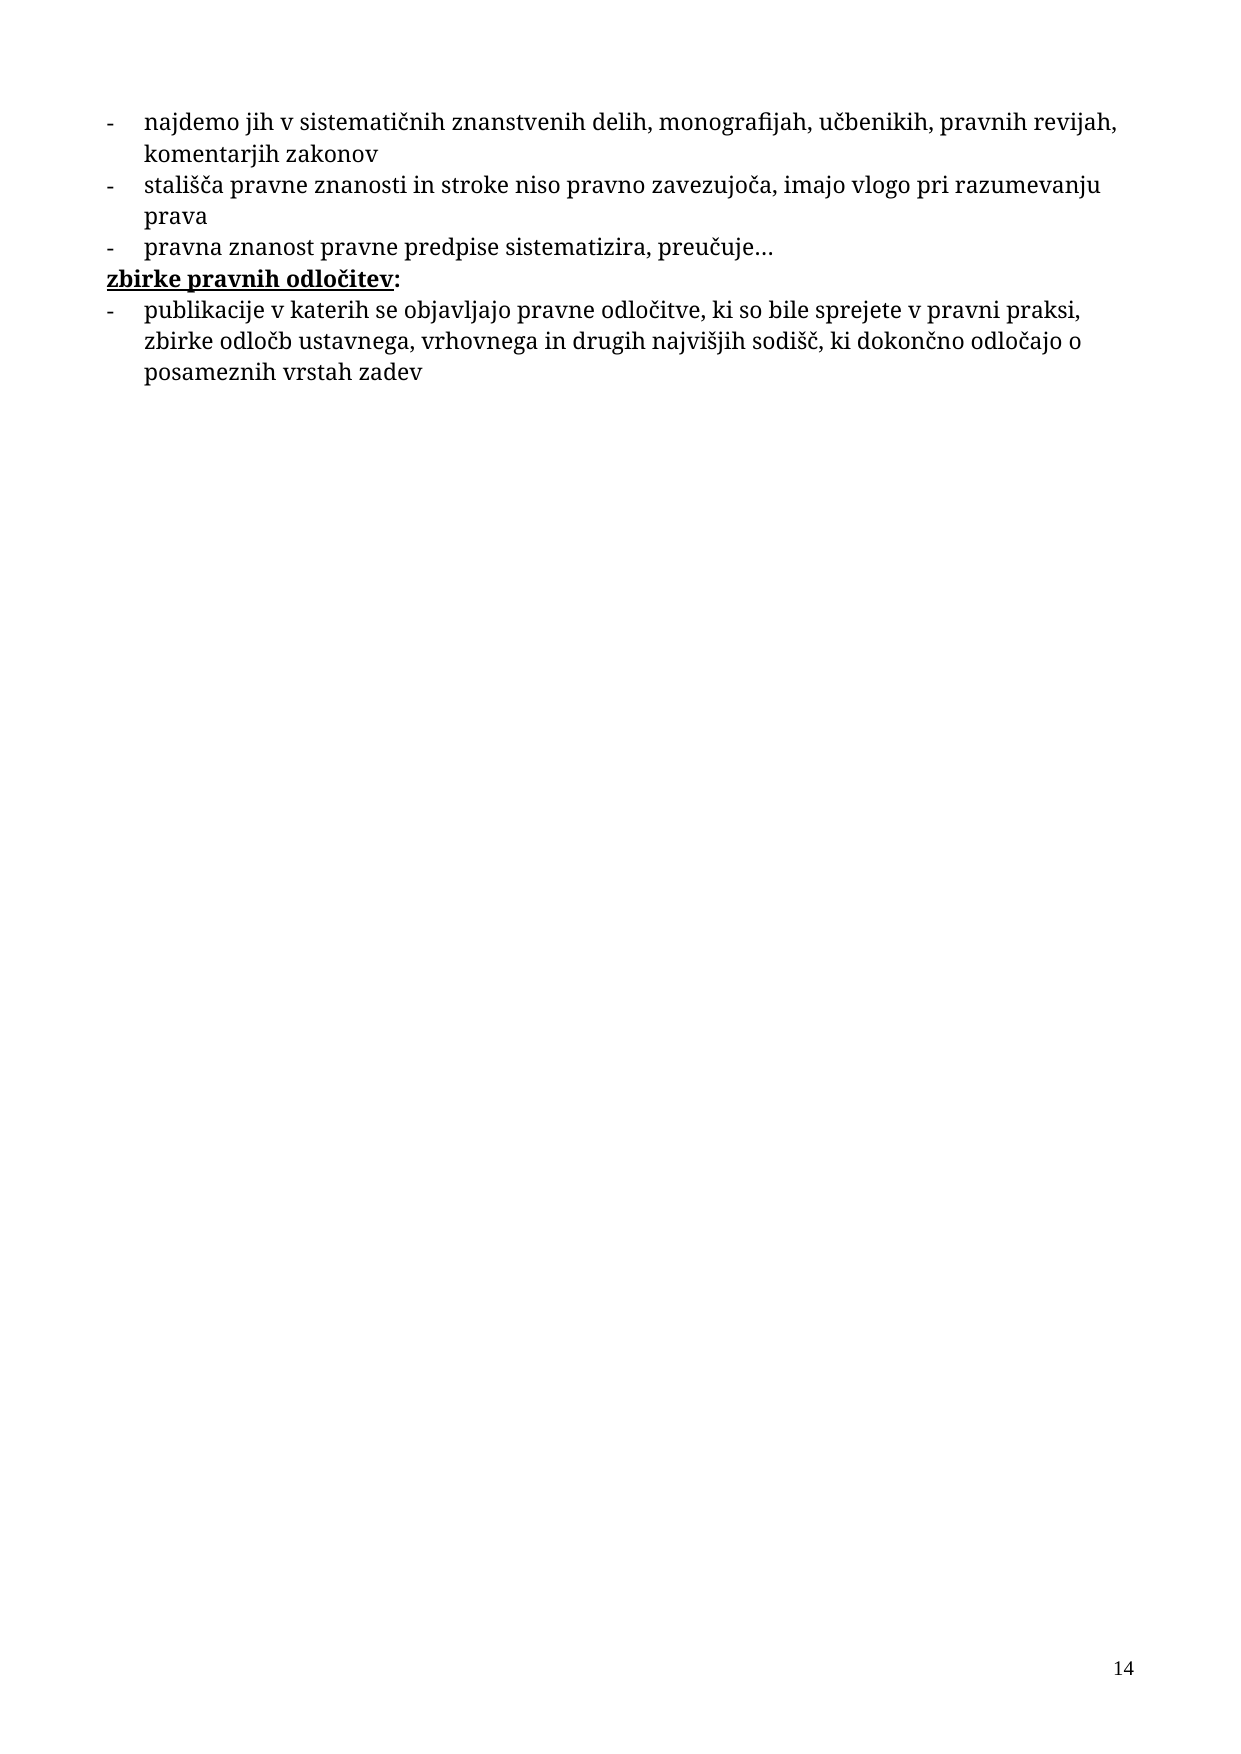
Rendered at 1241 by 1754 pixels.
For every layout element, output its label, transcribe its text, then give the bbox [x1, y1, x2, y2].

list stališča pravne znanosti in stroke niso pravno zavezujoča, imajo vlogo pri razumevanju prava [106, 169, 1134, 231]
list pravna znanost pravne predpise sistematizira, preučuje… [106, 231, 1134, 263]
list publikacije v katerih se objavljajo pravne odločitve, ki so bile sprejete v pravni praksi, zbirke odločb ustavnega, vrhovnega in drugih najvišjih sodišč, ki dokončno odločajo o posameznih vrstah zadev [106, 294, 1134, 388]
text zbirke pravnih odločitev: [106, 263, 1134, 294]
list najdemo jih v sistematičnih znanstvenih delih, monografijah, učbenikih, pravnih revijah, komentarjih zakonov [106, 106, 1134, 169]
